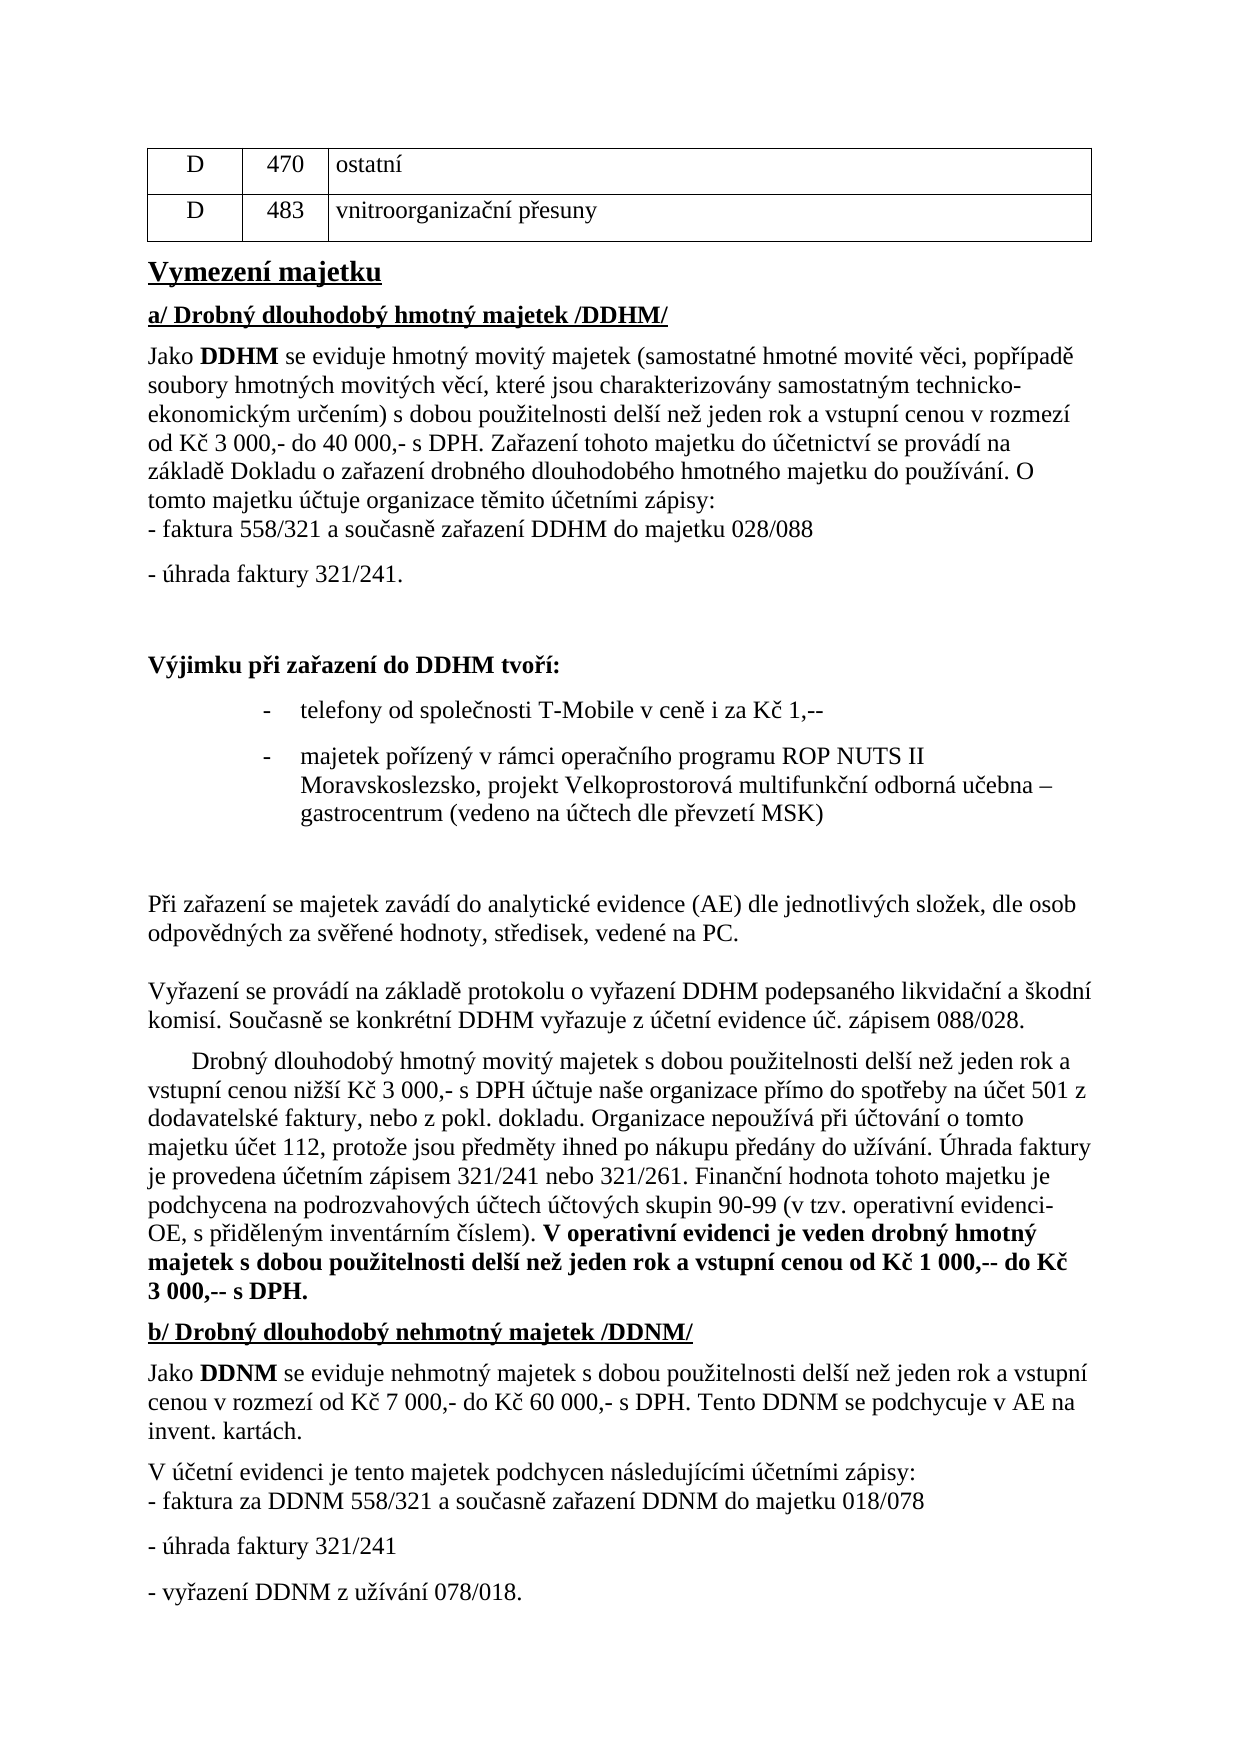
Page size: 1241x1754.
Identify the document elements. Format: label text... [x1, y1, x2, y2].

text - úhrada faktury 321/241 [148, 1531, 1093, 1560]
text Jako DDNM se eviduje nehmotný majetek s dobou použitelnosti delší než jeden rok a vstupní cenou v rozmezí od Kč 7 000,- do Kč 60 000,- s DPH. Tento DDNM se podchycuje v AE na invent. kartách. [148, 1358, 1093, 1445]
list majetek pořízený v rámci operačního programu ROP NUTS II Moravskoslezsko, projekt Velkoprostorová multifunkční odborná učebna – gastrocentrum (vedeno na účtech dle převzetí MSK) [263, 741, 1093, 827]
table_cell D [148, 195, 242, 241]
table_cell vnitroorganizační přesuny [329, 195, 1091, 241]
table_cell 470 [243, 149, 328, 194]
text - vyřazení DDNM z užívání 078/018. [148, 1577, 1093, 1606]
text Při zařazení se majetek zavádí do analytické evidence (AE) dle jednotlivých složek, dle osob odpovědných za svěřené hodnoty, středisek, vedené na PC. [148, 889, 1093, 947]
text Výjimku při zařazení do DDHM tvoří: [148, 650, 1093, 679]
text - faktura 558/321 a současně zařazení DDHM do majetku 028/088 [148, 514, 1093, 543]
text - faktura za DDNM 558/321 a současně zařazení DDNM do majetku 018/078 [148, 1486, 1093, 1515]
subtitle b/ Drobný dlouhodobý nehmotný majetek /DDNM/ [148, 1317, 1093, 1346]
table_cell ostatní [329, 149, 1091, 194]
text V účetní evidenci je tento majetek podchycen následujícími účetními zápisy: [148, 1457, 1093, 1486]
text Vyřazení se provádí na základě protokolu o vyřazení DDHM podepsaného likvidační a škodní komisí. Současně se konkrétní DDHM vyřazuje z účetní evidence úč. zápisem 088/028. [148, 976, 1093, 1033]
list telefony od společnosti T-Mobile v ceně i za Kč 1,-- [263, 696, 1093, 724]
text - úhrada faktury 321/241. [148, 559, 1093, 588]
subtitle a/ Drobný dlouhodobý hmotný majetek /DDHM/ [148, 300, 1093, 329]
text Jako DDHM se eviduje hmotný movitý majetek (samostatné hmotné movité věci, popřípadě soubory hmotných movitých věcí, které jsou charakterizovány samostatným technicko-ekonomickým určením) s dobou použitelnosti delší než jeden rok a vstupní cenou v rozmezí od Kč 3 000,- do 40 000,- s DPH. Zařazení tohoto majetku do účetnictví se provádí na základě Dokladu o zařazení drobného dlouhodobého hmotného majetku do používání. O tomto majetku účtuje organizace těmito účetními zápisy: [148, 341, 1093, 514]
table_cell D [148, 149, 242, 194]
subtitle Vymezení majetku [148, 254, 1093, 288]
text Drobný dlouhodobý hmotný movitý majetek s dobou použitelnosti delší než jeden rok a vstupní cenou nižší Kč 3 000,- s DPH účtuje naše organizace přímo do spotřeby na účet 501 z dodavatelské faktury, nebo z pokl. dokladu. Organizace nepoužívá při účtování o tomto majetku účet 112, protože jsou předměty ihned po nákupu předány do užívání. Úhrada faktury je provedena účetním zápisem 321/241 nebo 321/261. Finanční hodnota tohoto majetku je podchycena na podrozvahových účtech účtových skupin 90-99 (v tzv. operativní evidenci-OE, s přiděleným inventárním číslem). V operativní evidenci je veden drobný hmotný majetek s dobou použitelnosti delší než jeden rok a vstupní cenou od Kč 1 000,-- do Kč 3 000,-- s DPH. [148, 1046, 1093, 1305]
table_cell 483 [243, 195, 328, 241]
